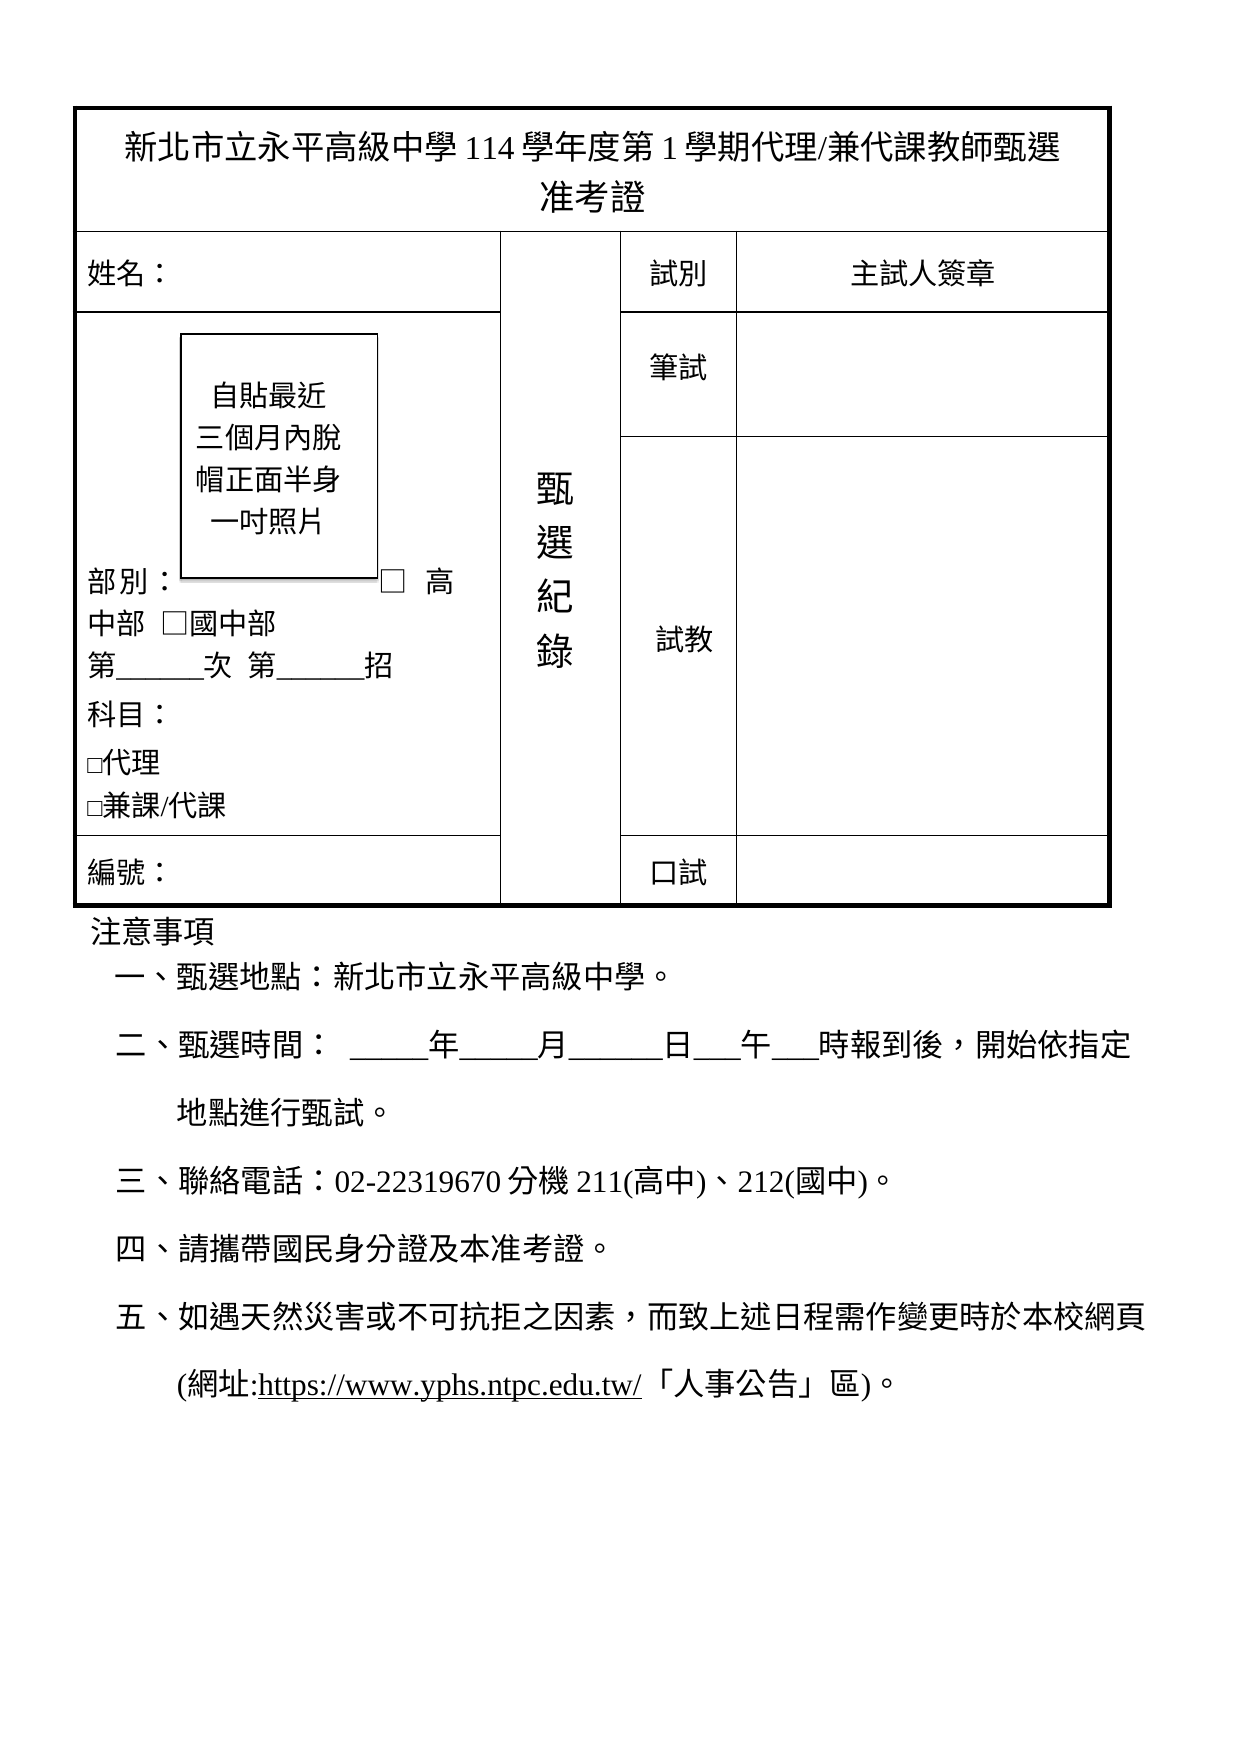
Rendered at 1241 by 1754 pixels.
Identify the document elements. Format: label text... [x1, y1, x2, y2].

table_cell 試教 [621, 437, 736, 835]
text 一、甄選地點：新北市立永平高級中學。 [114, 953, 1165, 998]
table_cell 姓名： [77, 232, 500, 311]
table_cell 口試 [621, 836, 736, 903]
table_cell 部別：□高中部 □國中部 第______次 第______招 科目： □代理 □兼課/代課 [77, 313, 500, 835]
table_cell [737, 836, 1107, 903]
text 注意事項 [90, 907, 1165, 953]
table_cell 筆試 [621, 313, 736, 436]
text 四、請攜帶國民身分證及本准考證。 [116, 1224, 1152, 1269]
table_header 新北市立永平高級中學114學年度第1學期代理/兼代課教師甄選 准考證 [77, 110, 1107, 231]
text 二、甄選時間： _____年_____月______日___午___時報到後，開始依指定地點進行甄試。 [116, 1021, 1152, 1133]
table_cell 主試人簽章 [737, 232, 1107, 311]
text 五、如遇天然災害或不可抗拒之因素，而致上述日程需作變更時於本校網頁(網址:https://www.yphs.ntpc.edu.tw/「人事公告」區)。 [116, 1292, 1152, 1405]
table_cell 試別 [621, 232, 736, 311]
table_cell 編號： [77, 836, 500, 903]
table_cell [737, 313, 1107, 436]
text 三、聯絡電話：02-22319670分機211(高中)、212(國中)。 [116, 1156, 1152, 1201]
table_cell 甄 選 紀 錄 [501, 232, 620, 903]
table_cell [737, 437, 1107, 835]
